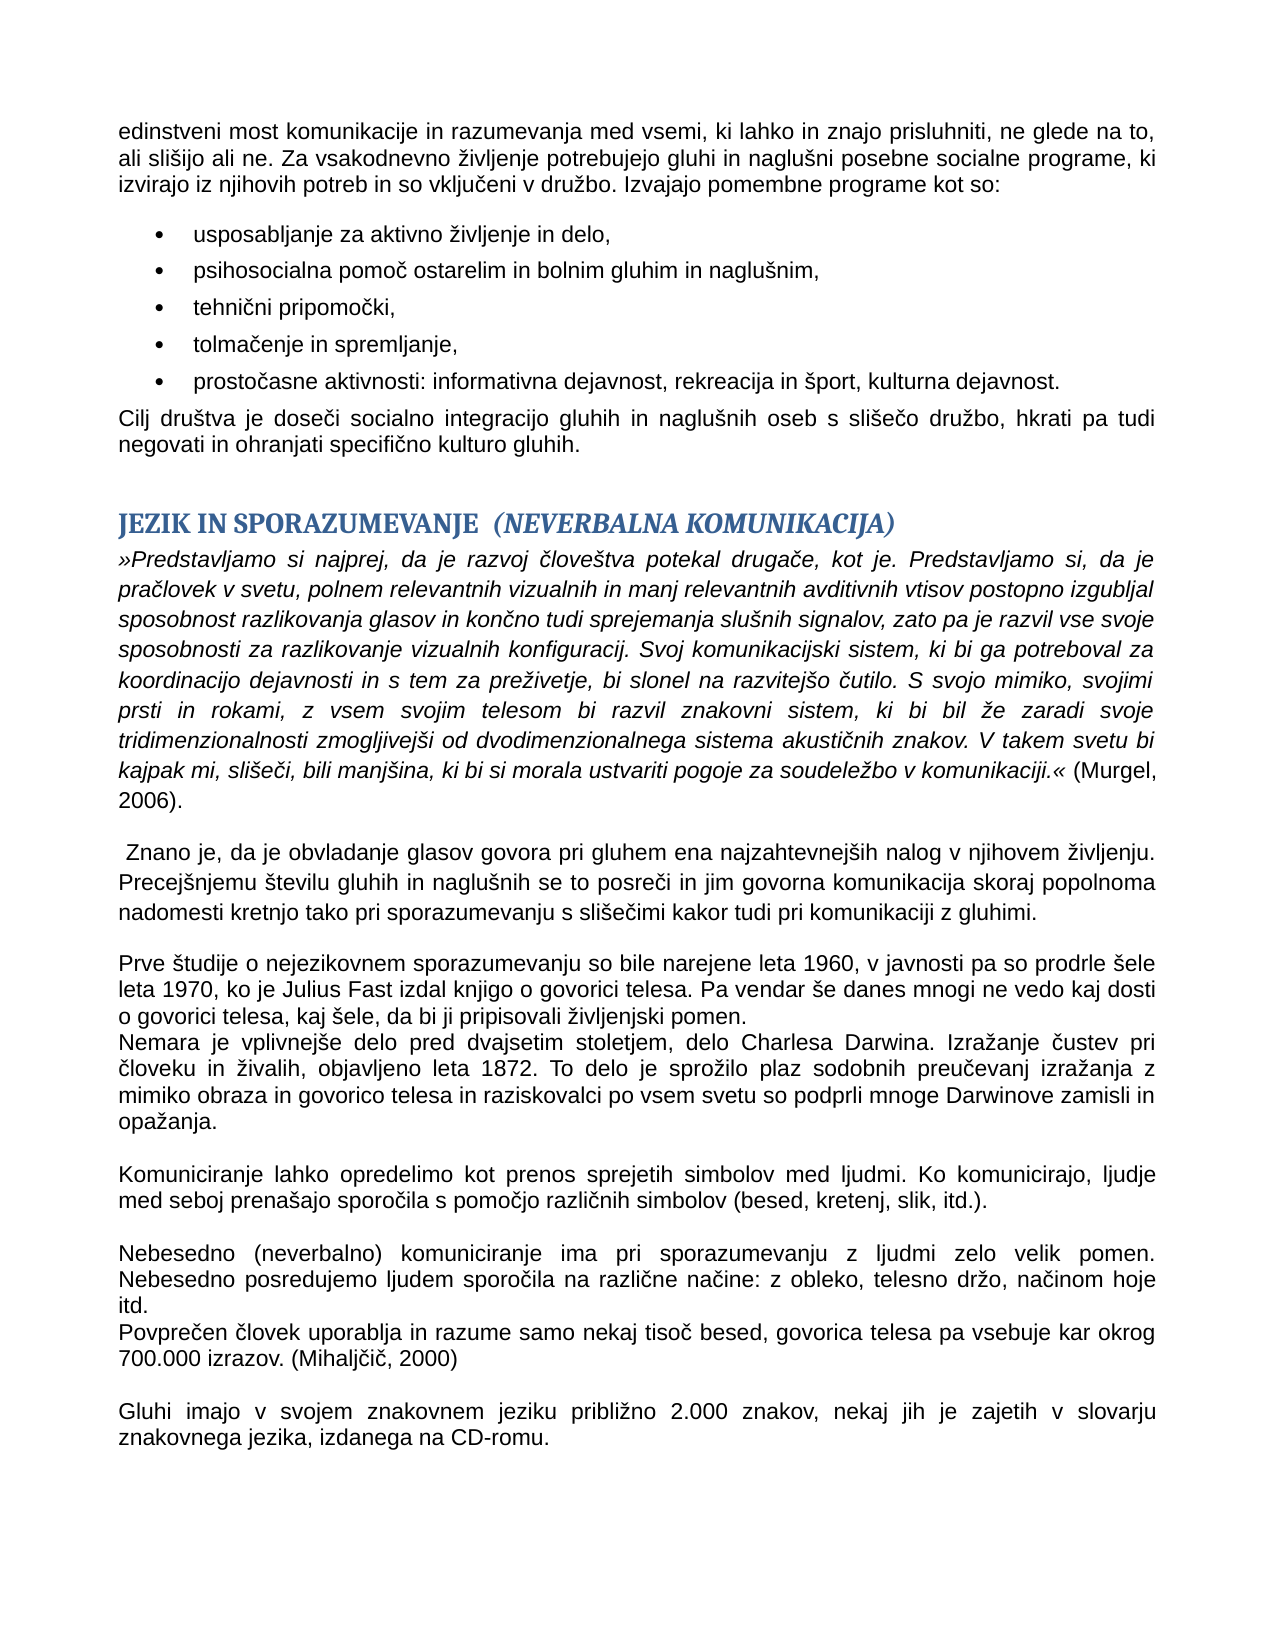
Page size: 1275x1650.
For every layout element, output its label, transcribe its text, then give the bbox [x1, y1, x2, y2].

text Nemara je vplivnejše delo pred dvajsetim stoletjem, delo Charlesa Darwina. Izražanje čustev pri človeku in živalih, objavljeno leta 1872. To delo je sprožilo plaz sodobnih preučevanj izražanja z mimiko obraza in govorico telesa in raziskovalci po vsem svetu so podprli mnoge Darwinove zamisli in opažanja. [118, 1029, 1157, 1134]
text Cilj društva je doseči socialno integracijo gluhih in naglušnih oseb s slišečo družbo, hkrati pa tudi negovati in ohranjati specifično kulturo gluhih. [118, 404, 1157, 457]
list prostočasne aktivnosti: informativna dejavnost, rekreacija in šport, kulturna dejavnost. [156, 368, 1157, 394]
list tolmačenje in spremljanje, [156, 331, 1157, 357]
text Povprečen človek uporablja in razume samo nekaj tisoč besed, govorica telesa pa vsebuje kar okrog 700.000 izrazov. (Mihaljčič, 2000) [118, 1319, 1157, 1372]
list psihosocialna pomoč ostarelim in bolnim gluhim in naglušnim, [156, 257, 1157, 284]
list tehnični pripomočki, [156, 294, 1157, 321]
text Komuniciranje lahko opredelimo kot prenos sprejetih simbolov med ljudmi. Ko komunicirajo, ljudje med seboj prenašajo sporočila s pomočjo različnih simbolov (besed, kretenj, slik, itd.). [118, 1161, 1157, 1213]
text Nebesedno (neverbalno) komuniciranje ima pri sporazumevanju z ljudmi zelo velik pomen. Nebesedno posredujemo ljudem sporočila na različne načine: z obleko, telesno držo, načinom hoje itd. [118, 1240, 1157, 1319]
subtitle JEZIK IN SPORAZUMEVANJE (NEVERBALNA KOMUNIKACIJA) [118, 507, 1157, 541]
text Prve študije o nejezikovnem sporazumevanju so bile narejene leta 1960, v javnosti pa so prodrle šele leta 1970, ko je Julius Fast izdal knjigo o govorici telesa. Pa vendar še danes mnogi ne vedo kaj dosti o govorici telesa, kaj šele, da bi ji pripisovali življenjski pomen. [118, 950, 1157, 1029]
list usposabljanje za aktivno življenje in delo, [156, 221, 1157, 247]
text Znano je, da je obvladanje glasov govora pri gluhem ena najzahtevnejših nalog v njihovem življenju. Precejšnjemu številu gluhih in naglušnih se to posreči in jim govorna komunikacija skoraj popolnoma nadomesti kretnjo tako pri sporazumevanju s slišečimi kakor tudi pri komunikaciji z gluhimi. [118, 838, 1157, 925]
text »Predstavljamo si najprej, da je razvoj človeštva potekal drugače, kot je. Predstavljamo si, da je pračlovek v svetu, polnem relevantnih vizualnih in manj relevantnih avditivnih vtisov postopno izgubljal sposobnost razlikovanja glasov in končno tudi sprejemanja slušnih signalov, zato pa je razvil vse svoje sposobnosti za razlikovanje vizualnih konfiguracij. Svoj komunikacijski sistem, ki bi ga potreboval za koordinacijo dejavnosti in s tem za preživetje, bi slonel na razvitejšo čutilo. S svojo mimiko, svojimi prsti in rokami, z vsem svojim telesom bi razvil znakovni sistem, ki bi bil že zaradi svoje tridimenzionalnosti zmogljivejši od dvodimenzionalnega sistema akustičnih znakov. V takem svetu bi kajpak mi, slišeči, bili manjšina, ki bi si morala ustvariti pogoje za soudeležbo v komunikaciji.« (Murgel, 2006). [118, 546, 1157, 814]
text Gluhi imajo v svojem znakovnem jeziku približno 2.000 znakov, nekaj jih je zajetih v slovarju znakovnega jezika, izdanega na CD-romu. [118, 1398, 1157, 1451]
text edinstveni most komunikacije in razumevanja med vsemi, ki lahko in znajo prisluhniti, ne glede na to, ali slišijo ali ne. Za vsakodnevno življenje potrebujejo gluhi in naglušni posebne socialne programe, ki izvirajo iz njihovih potreb in so vključeni v družbo. Izvajajo pomembne programe kot so: [118, 118, 1157, 197]
